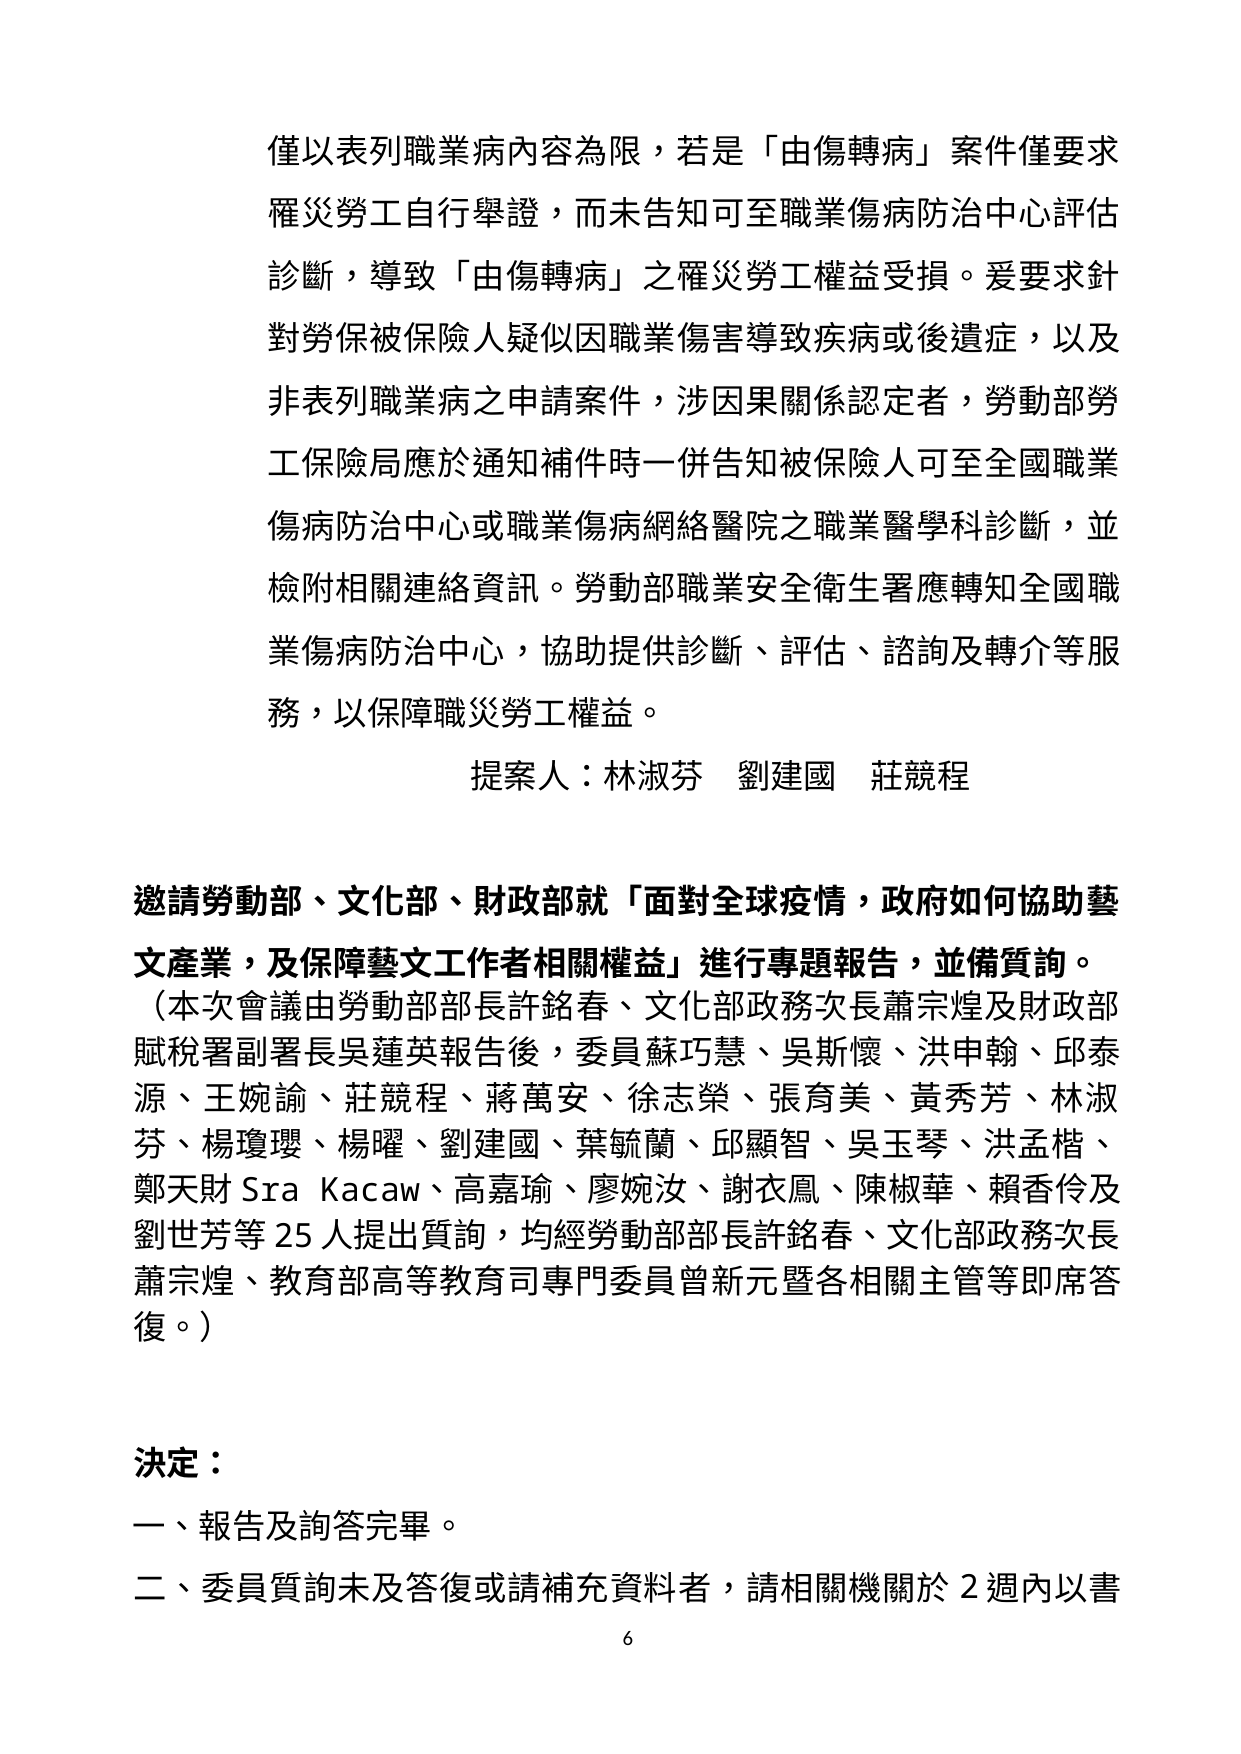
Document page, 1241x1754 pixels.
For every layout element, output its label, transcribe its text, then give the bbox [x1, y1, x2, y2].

text 邀請勞動部、文化部、財政部就「面對全球疫情，政府如何協助藝文產業，及保障藝文工作者相關權益」進行專題報告，並備質詢。 [133, 857, 1122, 982]
text 決定： [133, 1419, 1122, 1482]
text 一、報告及詢答完畢。 [132, 1482, 1122, 1544]
text 二、委員質詢未及答復或請補充資料者，請相關機關於2週內以書 [133, 1544, 1122, 1607]
text 鑑於「職業災害事故」與「職業病」對罹災勞工而言，不易清楚區隔，例如，滑倒造成的肌腱韌帶拉傷，可能被歸類為傷害也可能被歸類為疾病；外傷之後可能衍生慢性疾病問題，即「由傷轉病」，也會使災害與疾病的區分變得困難。實務上，勞動部勞工保險局受理職業病給付申請，僅以表列職業病內容為限，若是「由傷轉病」案件僅要求罹災勞工自行舉證，而未告知可至職業傷病防治中心評估診斷，導致「由傷轉病」之罹災勞工權益受損。爰要求針對勞保被保險人疑似因職業傷害導致疾病或後遺症，以及非表列職業病之申請案件，涉因果關係認定者，勞動部勞工保險局應於通知補件時一併告知被保險人可至全國職業傷病防治中心或職業傷病網絡醫院之職業醫學科診斷，並檢附相關連絡資訊。勞動部職業安全衛生署應轉知全國職業傷病防治中心，協助提供診斷、評估、諮詢及轉介等服務，以保障職災勞工權益。 [267, 107, 1122, 732]
text （本次會議由勞動部部長許銘春、文化部政務次長蕭宗煌及財政部賦稅署副署長吳蓮英報告後，委員蘇巧慧、吳斯懷、洪申翰、邱泰源、王婉諭、莊競程、蔣萬安、徐志榮、張育美、黃秀芳、林淑芬、楊瓊瓔、楊曜、劉建國、葉毓蘭、邱顯智、吳玉琴、洪孟楷、鄭天財Sra Kacaw、高嘉瑜、廖婉汝、謝衣鳯、陳椒華、賴香伶及劉世芳等25人提出質詢，均經勞動部部長許銘春、文化部政務次長蕭宗煌、教育部高等教育司專門委員曾新元暨各相關主管等即席答復。） [133, 982, 1122, 1348]
text 提案人：林淑芬 劉建國 莊競程 [470, 732, 1122, 794]
